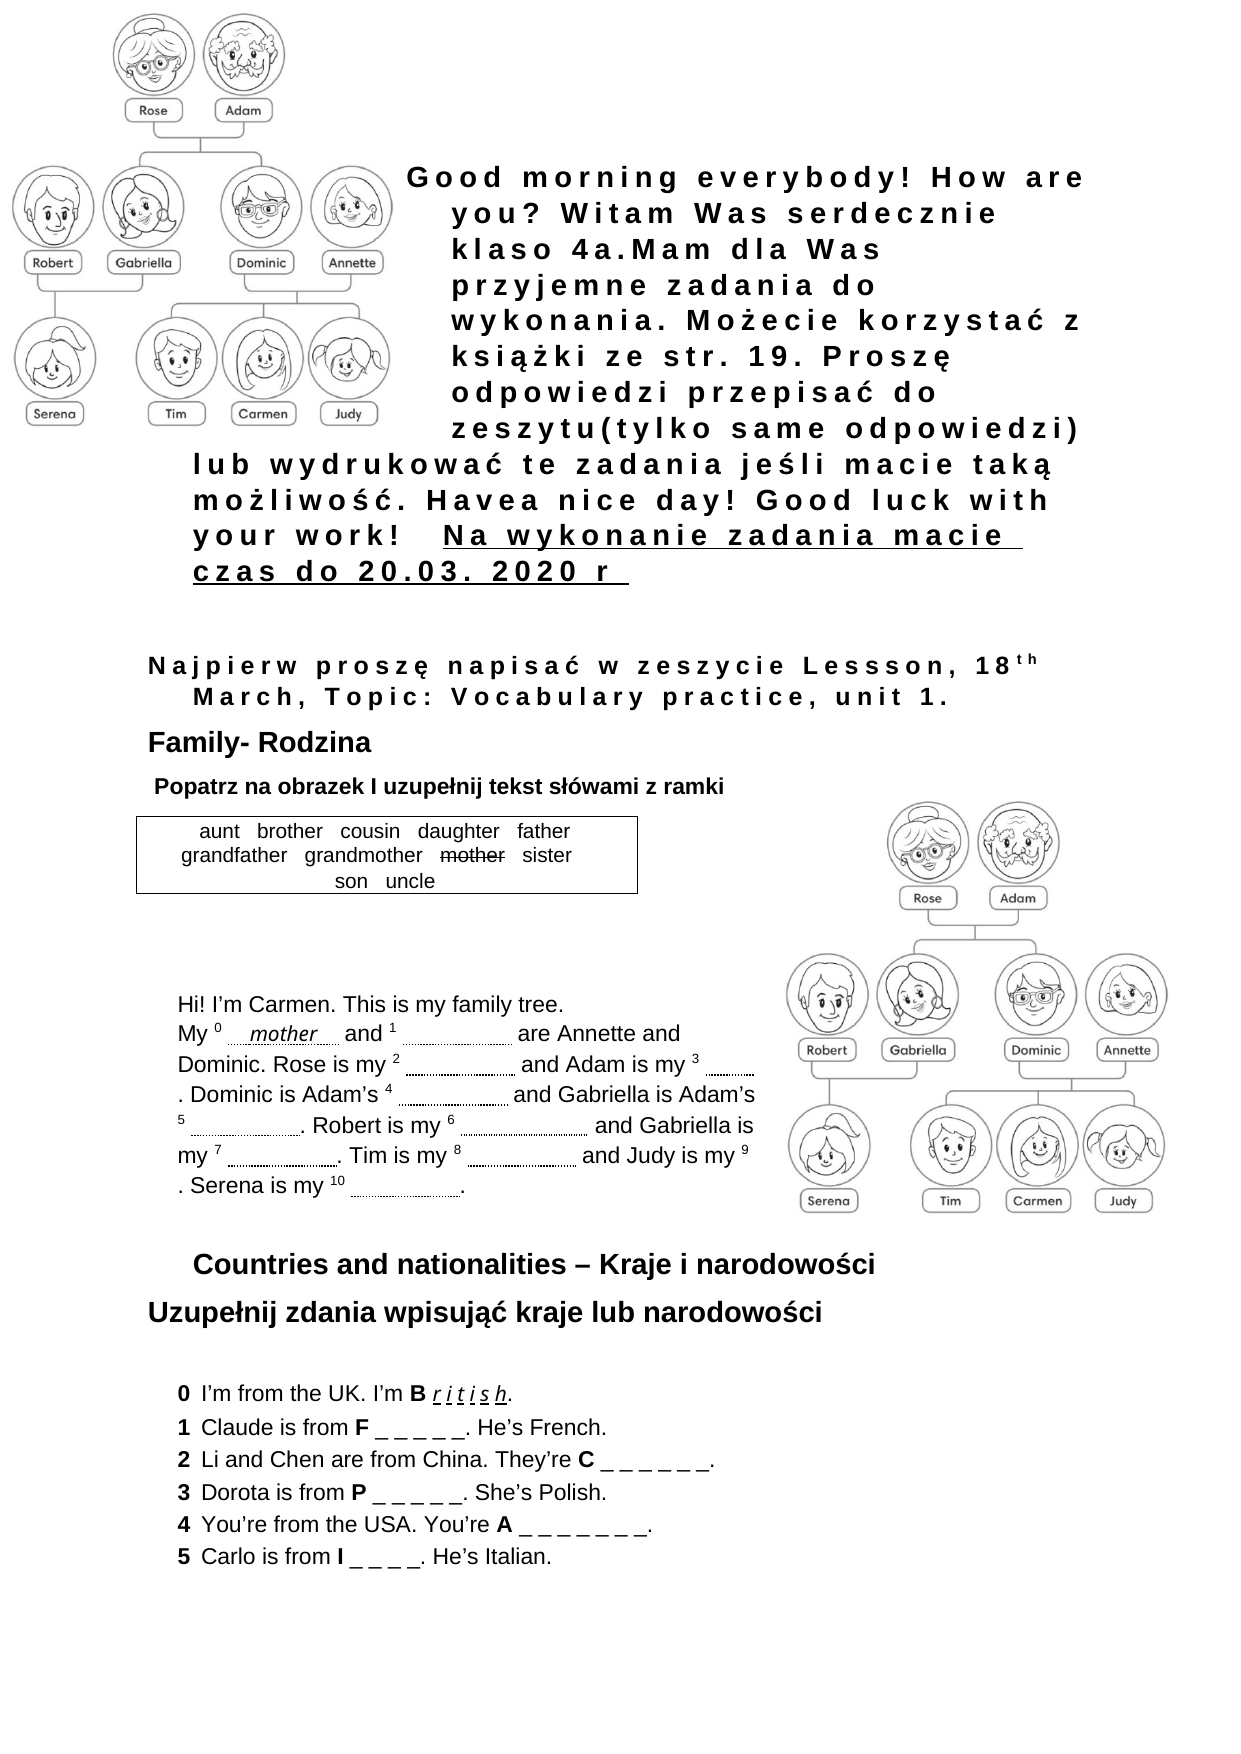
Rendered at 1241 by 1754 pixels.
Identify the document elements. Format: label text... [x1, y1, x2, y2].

subtitle Good morning everybody! How are you? Witam Was serdecznie klaso 4a.Mam dla Was przyjemne zadania do wykonania. Możecie korzystać z książki ze str. 19. Proszę odpowiedzi przepisać do zeszytu(tylko same odpowiedzi) lub wydrukować te zadania jeśli macie taką możliwość. Havea nice day! Good luck with your work! Na wykonanie zadania macie czas do 20.03. 2020 r [148, 160, 1093, 588]
text Hi! I’m Carmen. This is my family tree. My 0 mother and 1 are Annette and Dominic. Rose is my 2 and Adam is my 3 . Dominic is Adam’s 4 and Gabriella is Adam’s 5 . Robert is my 6 and Gabriella is my 7 . Tim is my 8 and Judy is my 9 . Serena is my 10 . [177, 991, 774, 1200]
subtitle Uzupełnij zdania wpisująć kraje lub narodowości [148, 1295, 1093, 1364]
subtitle Countries and nationalities – Kraje i narodowości [148, 1247, 1093, 1280]
text 3 Dorota is from P _ _ _ _ _. She’s Polish. [177, 1478, 1093, 1505]
picture [0, 0, 406, 446]
text 1 Claude is from F _ _ _ _ _. He’s French. [177, 1414, 1093, 1440]
picture [774, 787, 1181, 1233]
text 4 You’re from the USA. You’re A _ _ _ _ _ _ _. [177, 1511, 1093, 1537]
subtitle Najpierw proszę napisać w zeszycie Lessson, 18th March, Topic: Vocabulary practice, unit 1. [148, 651, 1093, 710]
text 2 Li and Chen are from China. They’re C _ _ _ _ _ _. [177, 1446, 1093, 1473]
subtitle Family- Rodzina [148, 725, 1093, 758]
text Popatrz na obrazek I uzupełnij tekst słówami z ramki [148, 773, 1093, 799]
text 0 I’m from the UK. I’m B r i t i s h. [177, 1379, 1093, 1408]
table_header aunt brother cousin daughter father grandfather grandmother mother sister son uncle [137, 817, 637, 893]
text 5 Carlo is from I _ _ _ _. He’s Italian. [177, 1543, 1093, 1569]
